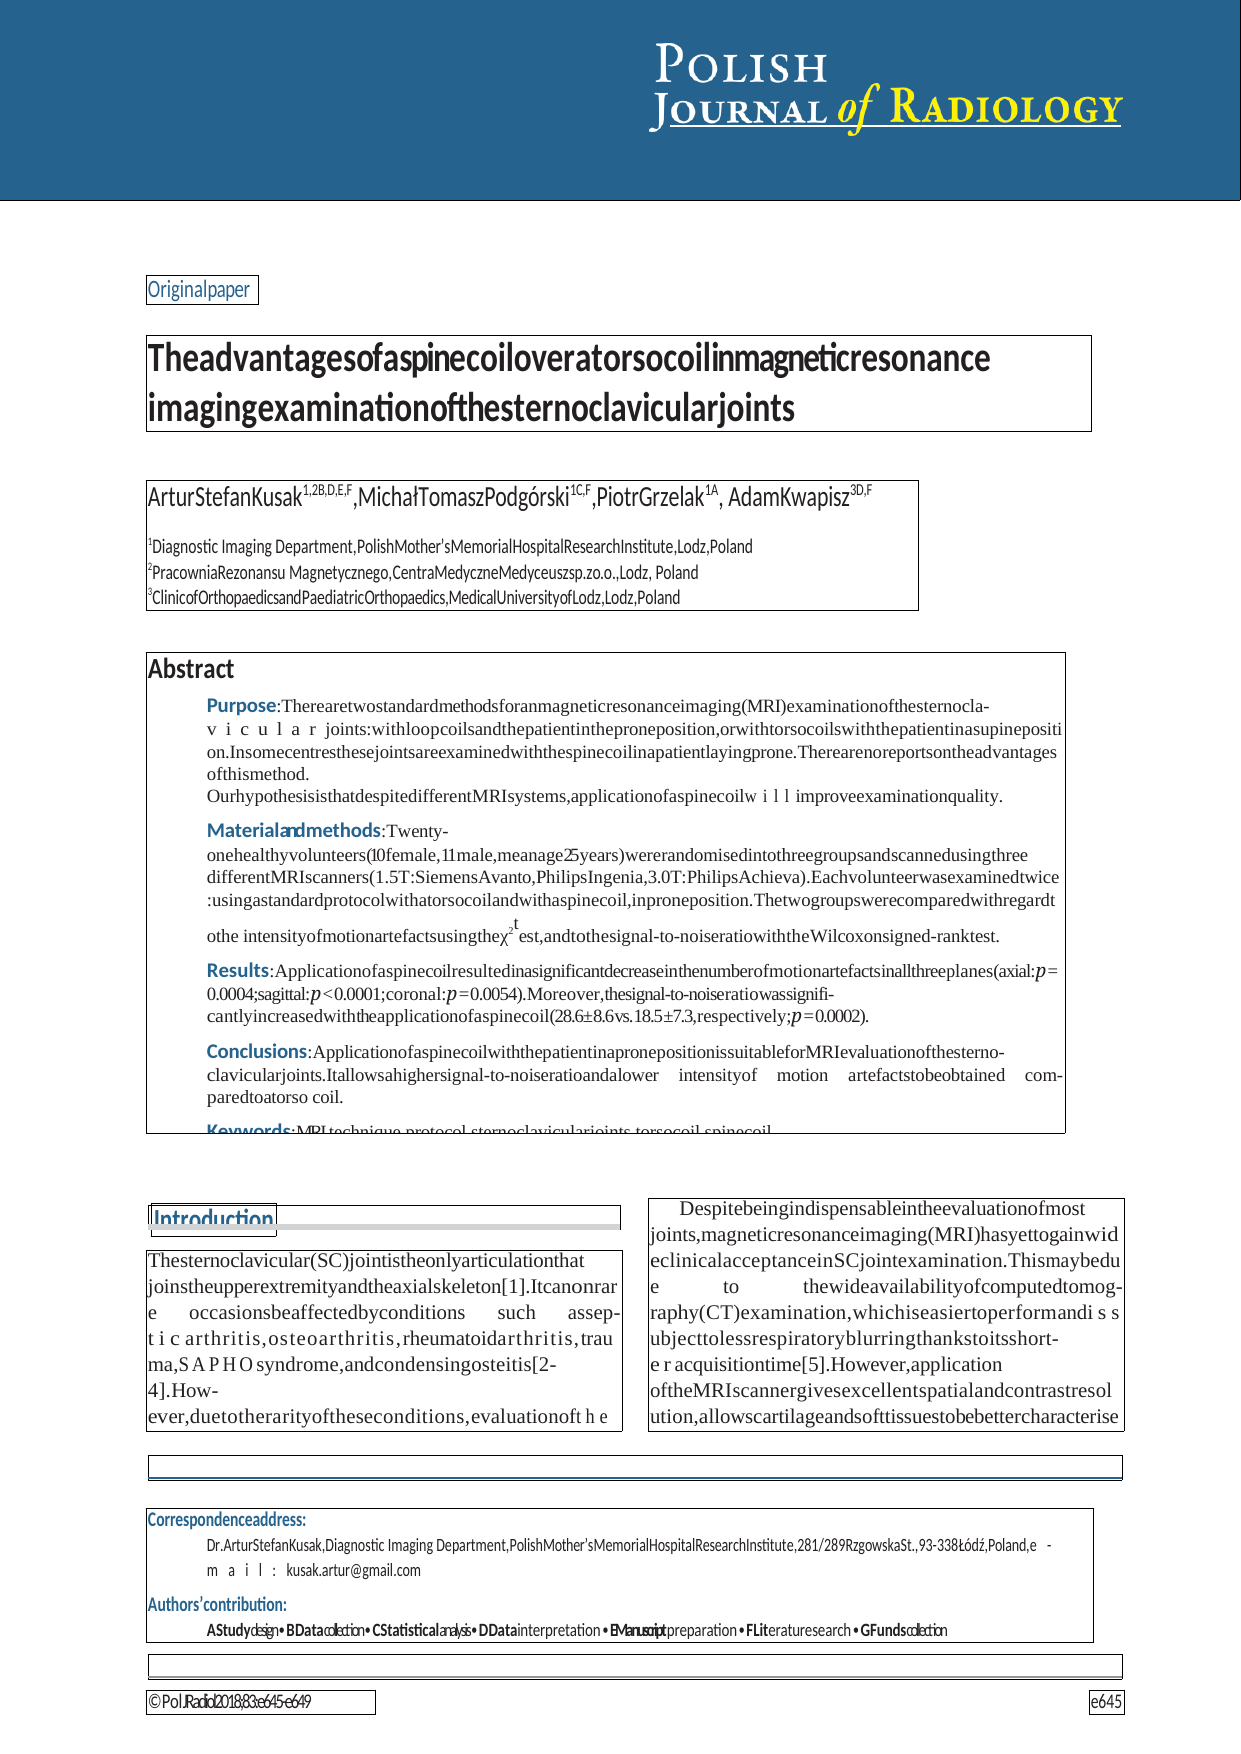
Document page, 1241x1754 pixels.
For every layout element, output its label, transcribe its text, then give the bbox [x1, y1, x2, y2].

text 3ClinicofOrthopaedicsandPaediatricOrthopaedics,MedicalUniversityofLodz,Lodz,Poland [148, 584, 918, 609]
text Despitebeingindispensableintheevaluationofmost [650, 1199, 1124, 1220]
text Results:Applicationofaspinecoilresultedinasignificantdecreaseinthenumberofmotionartefactsinallthreeplanes(axial:p=0.0004;sagittal:p<0.0001;coronal:p=0.0054).Moreover,thesignal-to-noiseratiowassignifi-cantlyincreasedwiththeapplicationofaspinecoil(28.6±8.6vs.18.5±7.3,respectively;p=0.0002). [207, 959, 1063, 1027]
text Thesternoclavicular(SC)jointistheonlyarticulationthat [148, 1251, 622, 1272]
text Dr.ArturStefanKusak,Diagnostic Imaging Department,PolishMother’sMemorialHospitalResearchInstitute,281/289RzgowskaSt.,93-338Łódź,Poland,e-mail:kusak.artur@gmail.com [207, 1533, 1092, 1581]
text ArturStefanKusak1,2B,D,E,F,MichałTomaszPodgórski1C,F,PiotrGrzelak1A, AdamKwapisz3D,F [148, 481, 918, 513]
text 2PracowniaRezonansu Magnetycznego,CentraMedyczneMedyceuszsp.zo.o.,Lodz, Poland [148, 559, 918, 584]
text [154, 1230, 276, 1236]
text Materialandmethods:Twenty-onehealthyvolunteers(10female,11male,meanage25years)wererandomisedintothreegroupsandscannedusingthree differentMRIscanners(1.5T:SiemensAvanto,PhilipsIngenia,3.0T:PhilipsAchieva).Eachvolunteerwasexaminedtwice:usingastandardprotocolwithatorsocoilandwithaspinecoil,inproneposition.Thetwogroupswerecomparedwithregardtothe intensityofmotionartefactsusingtheχ2test,andtothesignal-to-noiseratiowiththeWilcoxonsigned-ranktest. [207, 818, 1063, 946]
picture [649, 43, 827, 132]
text Introduction [154, 1206, 276, 1224]
text AStudydesign∙BDatacollection∙CStatisticalanalysis∙DDatainterpretation∙EManuscriptpreparation∙FLiteraturesearch∙GFundscollection [207, 1618, 1093, 1641]
text Purpose:Therearetwostandardmethodsforanmagneticresonanceimaging(MRI)examinationofthesternocla-vicularjoints:withloopcoilsandthepatientintheproneposition,orwithtorsocoilswiththepatientinasupineposition.Insomecentresthesejointsareexaminedwiththespinecoilinapatientlayingprone.Therearenoreportsontheadvantagesofthismethod. OurhypothesisisthatdespitedifferentMRIsystems,applicationofaspinecoilwillimproveexaminationquality. [207, 692, 1063, 807]
text Originalpaper [148, 276, 258, 303]
text Theadvantagesofaspinecoiloveratorsocoilinmagneticresonance [148, 336, 1091, 381]
text ©PolJRadiol2018;83:e645-e649 [148, 1691, 374, 1714]
text joinstheupperextremityandtheaxialskeleton[1].Itcanonrare occasionsbeaffectedbyconditions such assep-ticarthritis,osteoarthritis,rheumatoidarthritis,trauma,SAPHOsyndrome,andcondensingosteitis[2-4].How-ever,duetotherarityoftheseconditions,evaluationoftheSCjointcreatesadiagnosticchallenge[1]. [148, 1274, 620, 1431]
text joints,magneticresonanceimaging(MRI)hasyettogainwideclinicalacceptanceinSCjointexamination.Thismaybedue to thewideavailabilityofcomputedtomog-raphy(CT)examination,whichiseasiertoperformandissubjecttolessrespiratoryblurringthankstoitsshort-eracquisitiontime[5].However,application oftheMRIscannergivesexcellentspatialandcontrastresolution,allowscartilageandsofttissuestobebettercharacterised, [650, 1222, 1122, 1431]
text imagingexaminationofthesternoclavicularjoints [148, 381, 1091, 431]
text Correspondenceaddress: [148, 1509, 1093, 1532]
text Keywords:MRI,technique,protocol,sternoclavicularjoints,torsocoil,spinecoil. [207, 1118, 1065, 1133]
picture [838, 83, 1123, 136]
text e645 [1091, 1691, 1124, 1714]
text Abstract [148, 653, 1065, 685]
text 1Diagnostic Imaging Department,PolishMother’sMemorialHospitalResearchInstitute,Lodz,Poland [148, 534, 918, 559]
text Authors’contribution: [148, 1591, 1093, 1616]
text Conclusions:ApplicationofaspinecoilwiththepatientinapronepositionissuitableforMRIevaluationofthesterno-clavicularjoints.Itallowsahighersignal-to-noiseratioandalower intensityof motion artefactstobeobtained com-paredtoatorso coil. [207, 1038, 1063, 1107]
